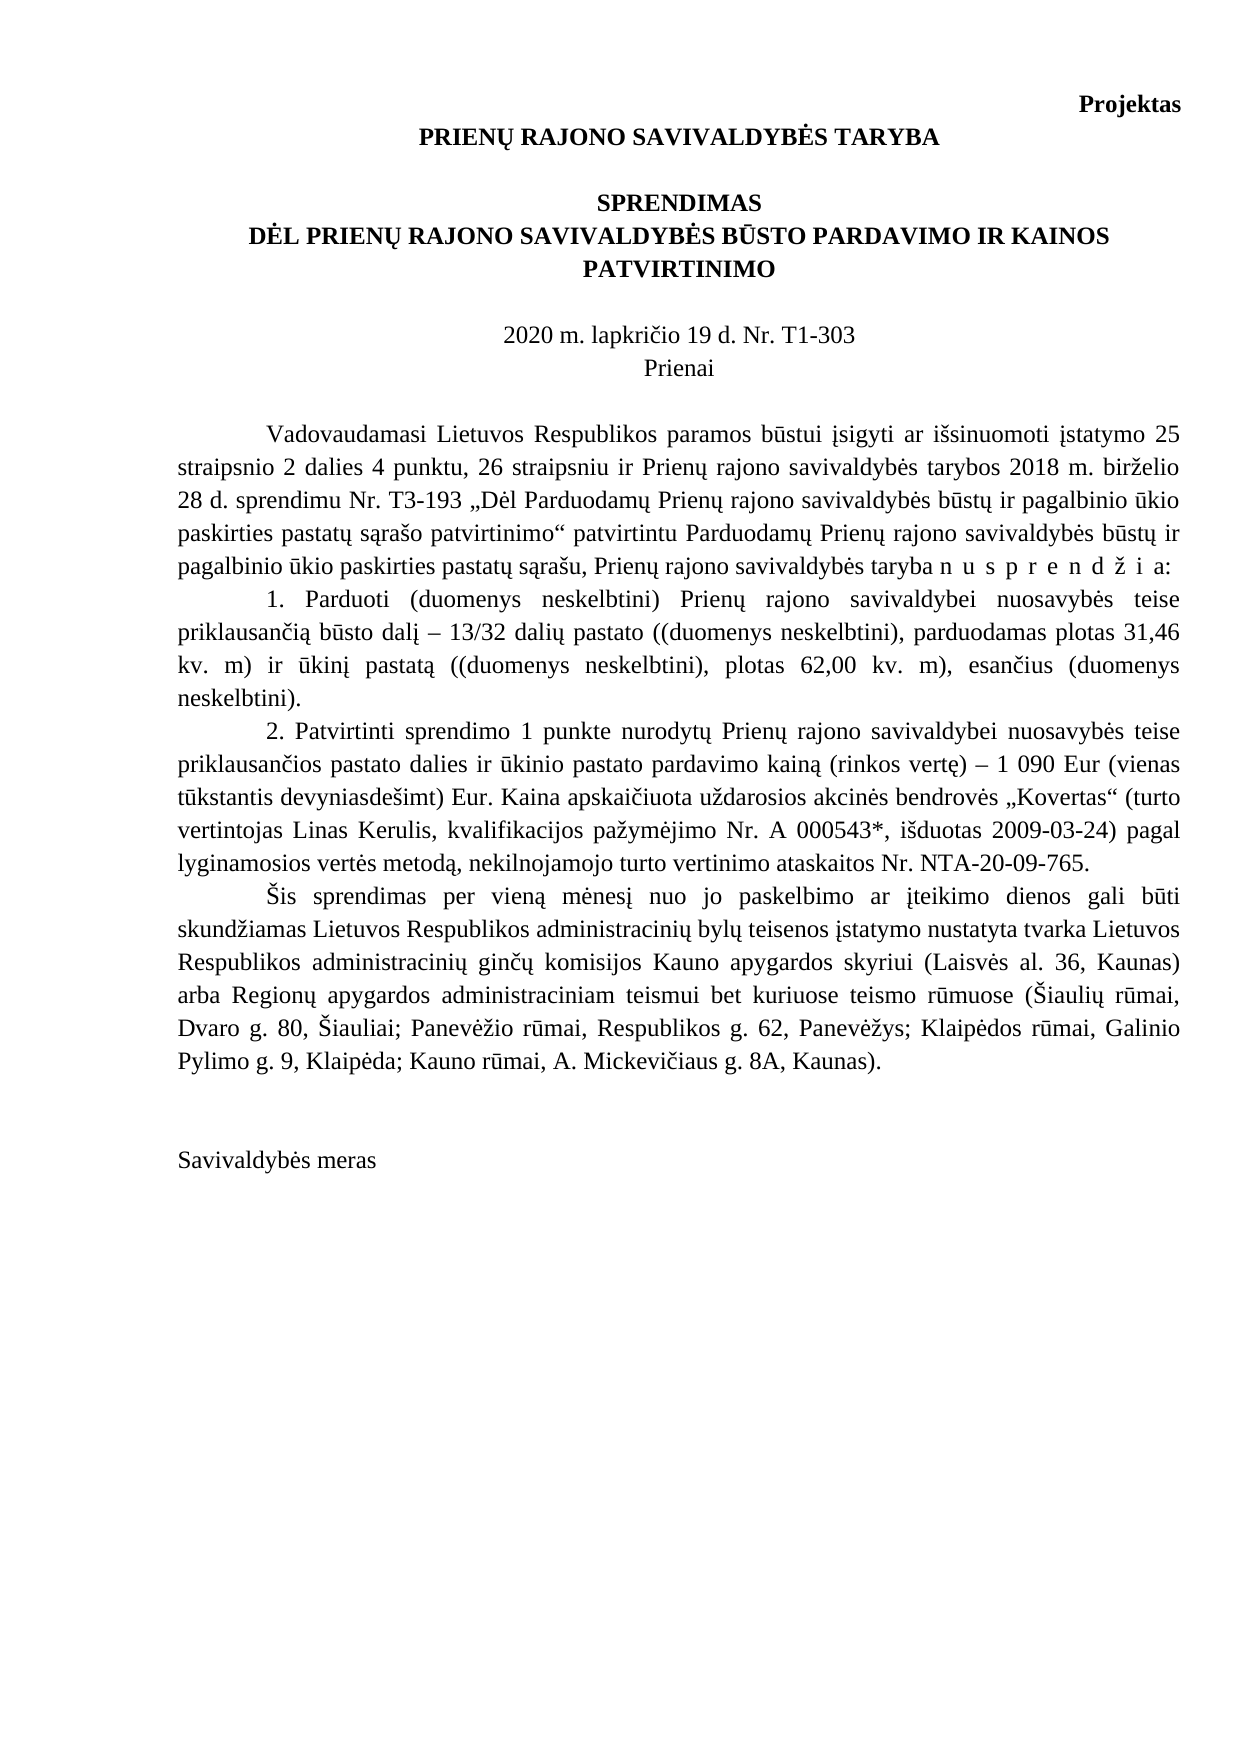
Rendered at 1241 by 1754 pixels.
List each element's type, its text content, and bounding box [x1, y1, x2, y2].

text Projektas [177, 89, 1181, 117]
text Šis sprendimas per vieną mėnesį nuo jo paskelbimo ar įteikimo dienos gali būti skundžiamas Lietuvos Respublikos administracinių bylų teisenos įstatymo nustatyta tvarka Lietuvos Respublikos administracinių ginčų komisijos Kauno apygardos skyriui (Laisvės al. 36, Kaunas) arba Regionų apygardos administraciniam teismui bet kuriuose teismo rūmuose (Šiaulių rūmai, Dvaro g. 80, Šiauliai; Panevėžio rūmai, Respublikos g. 62, Panevėžys; Klaipėdos rūmai, Galinio Pylimo g. 9, Klaipėda; Kauno rūmai, A. Mickevičiaus g. 8A, Kaunas). [177, 881, 1181, 1075]
text dėl PRIENŲ RAJONO savivaldybės būsto PARDAVIMO ir KAINos PATVIRTINIMO [177, 221, 1181, 282]
text SPRENDIMAS [177, 188, 1181, 216]
text Prienai [177, 353, 1181, 382]
text 2020 m. lapkričio 19 d. Nr. T1-303 [177, 320, 1181, 348]
text Savivaldybės meras [177, 1145, 1181, 1174]
text 2. Patvirtinti sprendimo 1 punkte nurodytų Prienų rajono savivaldybei nuosavybės teise priklausančios pastato dalies ir ūkinio pastato pardavimo kainą (rinkos vertę) – 1 090 Eur (vienas tūkstantis devyniasdešimt) Eur. Kaina apskaičiuota uždarosios akcinės bendrovės „Kovertas“ (turto vertintojas Linas Kerulis, kvalifikacijos pažymėjimo Nr. A 000543*, išduotas 2009-03-24) pagal lyginamosios vertės metodą, nekilnojamojo turto vertinimo ataskaitos Nr. NTA-20-09-765. [177, 716, 1181, 877]
text Vadovaudamasi Lietuvos Respublikos paramos būstui įsigyti ar išsinuomoti įstatymo 25 straipsnio 2 dalies 4 punktu, 26 straipsniu ir Prienų rajono savivaldybės tarybos 2018 m. birželio 28 d. sprendimu Nr. T3-193 „Dėl Parduodamų Prienų rajono savivaldybės būstų ir pagalbinio ūkio paskirties pastatų sąrašo patvirtinimo“ patvirtintu Parduodamų Prienų rajono savivaldybės būstų ir pagalbinio ūkio paskirties pastatų sąrašu, Prienų rajono savivaldybės taryba nusprendžia: [177, 419, 1181, 580]
text PRIENŲ RAJONO savivaldybės TARYBA [177, 122, 1181, 150]
text 1. Parduoti (duomenys neskelbtini) Prienų rajono savivaldybei nuosavybės teise priklausančią būsto dalį – 13/32 dalių pastato ((duomenys neskelbtini), parduodamas plotas 31,46 kv. m) ir ūkinį pastatą ((duomenys neskelbtini), plotas 62,00 kv. m), esančius (duomenys neskelbtini). [177, 584, 1181, 712]
